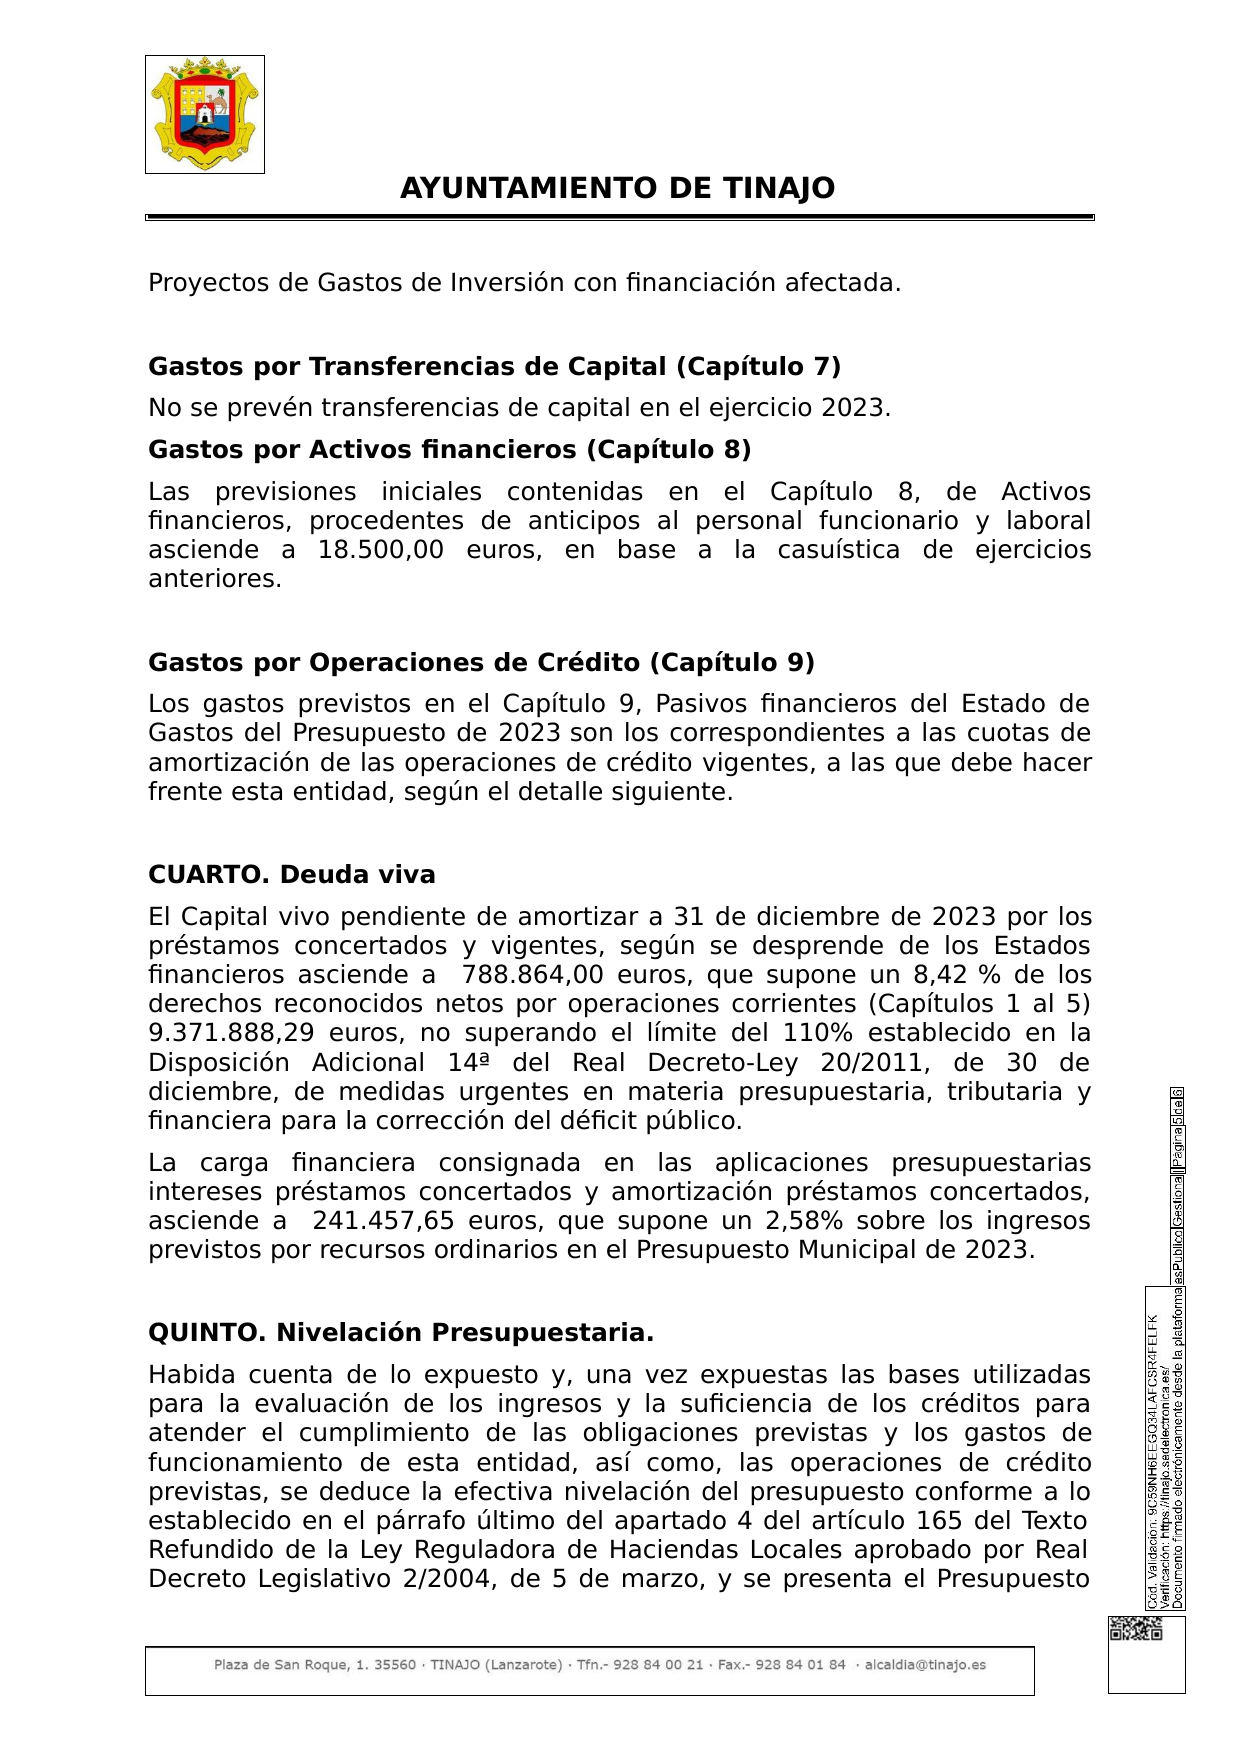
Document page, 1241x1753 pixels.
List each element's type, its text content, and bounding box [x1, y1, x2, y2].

text Gastos por Activos financieros (Capítulo 8) [148, 435, 918, 464]
text previstos por recursos ordinarios en el Presupuesto Municipal de 2023. [148, 1235, 1117, 1264]
picture [1171, 1099, 1183, 1115]
text Los gastos previstos en el Capítulo 9, Pasivos financieros del Estado de [148, 689, 1117, 718]
text atender el cumplimiento de las obligaciones previstas y los gastos de [148, 1419, 1117, 1448]
picture [1171, 1126, 1185, 1167]
text financiera para la corrección del déficit público. [148, 1106, 1117, 1135]
picture [1171, 1088, 1183, 1097]
text AYUNTAMIENTO DE TINAJO [400, 172, 865, 206]
text para la evaluación de los ingresos y la suficiencia de los créditos para [148, 1389, 1117, 1418]
picture [1146, 1287, 1185, 1610]
text diciembre, de medidas urgentes en materia presupuestaria, tributaria y [148, 1077, 1117, 1106]
text No se prevén transferencias de capital en el ejercicio 2023. [148, 394, 918, 423]
text Gastos por Operaciones de Crédito (Capítulo 9) [148, 648, 839, 677]
text Gastos por Transferencias de Capital (Capítulo 7) [148, 352, 918, 381]
text establecido en el párrafo último del apartado 4 del artículo 165 del Texto [148, 1506, 1117, 1535]
text Refundido de la Ley Reguladora de Haciendas Locales aprobado por Real [148, 1535, 1117, 1564]
text Decreto Legislativo 2/2004, de 5 de marzo, y se presenta el Presupuesto [148, 1564, 1117, 1593]
text anteriores. [148, 564, 1117, 593]
picture [1145, 1229, 1186, 1286]
picture [1171, 1169, 1185, 1173]
text CUARTO. Deuda viva [148, 860, 463, 889]
text QUINTO. Nivelación Presupuestaria. [148, 1319, 679, 1348]
text Gastos del Presupuesto de 2023 son los correspondientes a las cuotas de [148, 719, 1117, 748]
text financieros, procedentes de anticipos al personal funcionario y laboral [148, 506, 1117, 535]
text intereses préstamos concertados y amortización préstamos concertados, [148, 1177, 1117, 1206]
picture [146, 215, 1094, 220]
picture [1171, 1116, 1183, 1125]
text préstamos concertados y vigentes, según se desprende de los Estados [148, 931, 1118, 960]
text El Capital vivo pendiente de amortizar a 31 de diciembre de 2023 por los [148, 902, 1118, 931]
text derechos reconocidos netos por operaciones corrientes (Capítulos 1 al 5) [148, 989, 1118, 1018]
text amortización de las operaciones de crédito vigentes, a las que debe hacer [148, 748, 1117, 777]
text 9.371.888,29 euros, no superando el límite del 110% establecido en la [148, 1019, 1117, 1048]
text Habida cuenta de lo expuesto y, una vez expuestas las bases utilizadas [148, 1360, 1117, 1389]
text previstas, se deduce la efectiva nivelación del presupuesto conforme a lo [148, 1477, 1117, 1506]
text Disposición Adicional 14ª del Real Decreto-Ley 20/2011, de 30 de [148, 1048, 1117, 1077]
text Las previsiones iniciales contenidas en el Capítulo 8, de Activos [148, 477, 1117, 506]
text asciende a 241.457,65 euros, que supone un 2,58% sobre los ingresos [148, 1206, 1117, 1235]
text asciende a 18.500,00 euros, en base a la casuística de ejercicios [148, 535, 1117, 564]
picture [146, 56, 264, 173]
text Proyectos de Gastos de Inversión con financiación afectada. [148, 269, 927, 298]
text funcionamiento de esta entidad, así como, las operaciones de crédito [148, 1448, 1117, 1477]
picture [146, 1647, 1034, 1695]
text frente esta entidad, según el detalle siguiente. [148, 777, 1117, 806]
text financieros asciende a 788.864,00 euros, que supone un 8,42 % de los [148, 960, 1118, 989]
picture [1171, 1176, 1183, 1227]
text La carga financiera consignada en las aplicaciones presupuestarias [148, 1148, 1117, 1177]
picture [1109, 1617, 1185, 1693]
